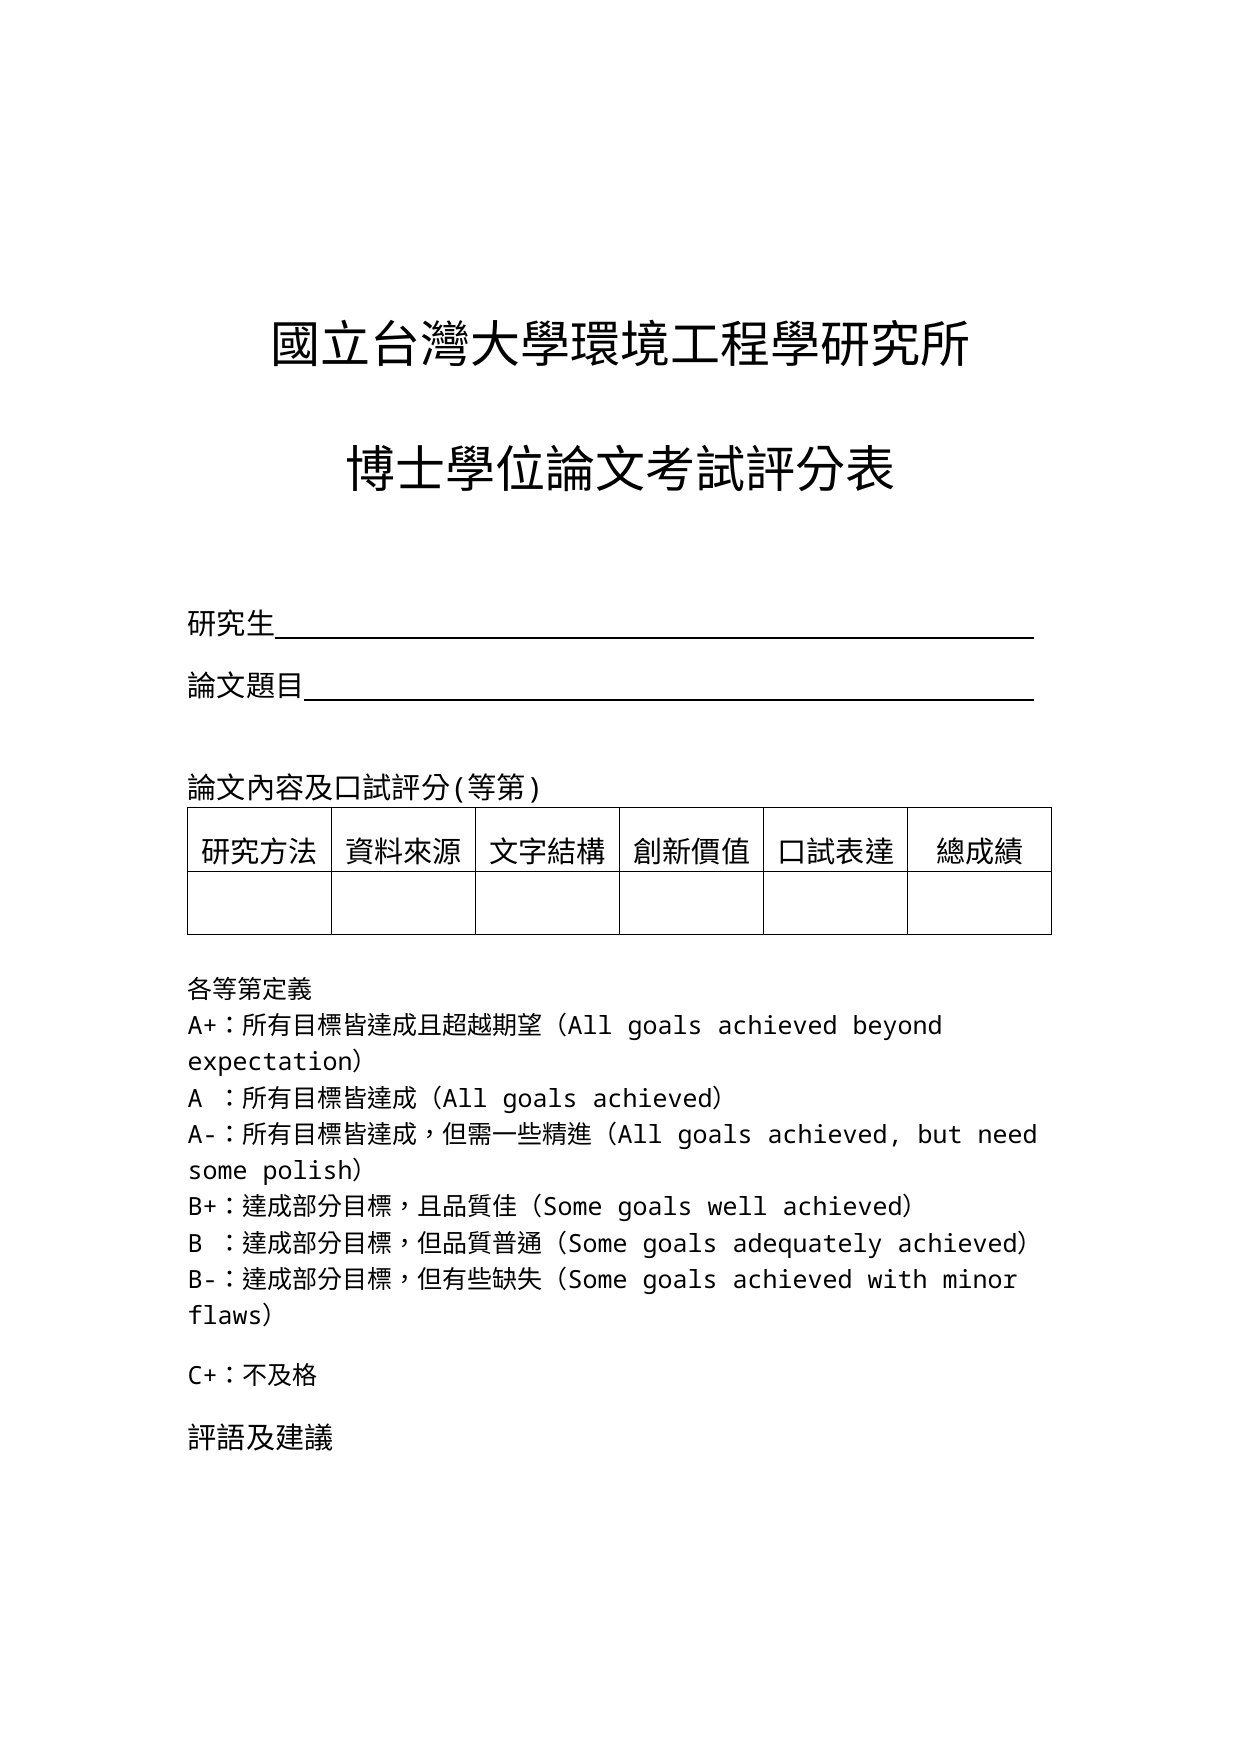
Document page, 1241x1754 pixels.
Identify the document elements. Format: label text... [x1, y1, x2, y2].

table_header 創新價值 [620, 808, 763, 871]
text C+：不及格 [187, 1332, 1053, 1394]
text A+：所有目標皆達成且超越期望（All goals achieved beyond expectation） A ：所有目標皆達成（All goals achieved） A-：所有目標皆達成，但需一些精進（All goals achieved, but need some polish） [187, 1006, 1053, 1187]
text B-：達成部分目標，但有些缺失（Some goals achieved with minor flaws） [187, 1259, 1053, 1332]
table_cell [188, 872, 331, 934]
text 國立台灣大學環境工程學研究所 [187, 267, 1053, 392]
text 研究生 [187, 580, 1053, 642]
table_header 總成績 [908, 808, 1051, 871]
table_cell [620, 872, 763, 934]
text B+：達成部分目標，且品質佳（Some goals well achieved） [187, 1187, 1053, 1223]
table_cell [332, 872, 475, 934]
table_cell [476, 872, 619, 934]
text B ：達成部分目標，但品質普通（Some goals adequately achieved） [187, 1223, 1053, 1259]
text 論文內容及口試評分(等第) [187, 744, 1053, 807]
text 各等第定義 [187, 969, 1053, 1006]
table_header 口試表達 [764, 808, 907, 871]
table_header 文字結構 [476, 808, 619, 871]
table_cell [908, 872, 1051, 934]
table_header 資料來源 [332, 808, 475, 871]
table_header 研究方法 [188, 808, 331, 871]
text 博士學位論文考試評分表 [187, 392, 1053, 517]
text 評語及建議 [187, 1394, 1053, 1457]
table_cell [764, 872, 907, 934]
text 論文題目 [187, 642, 1053, 705]
